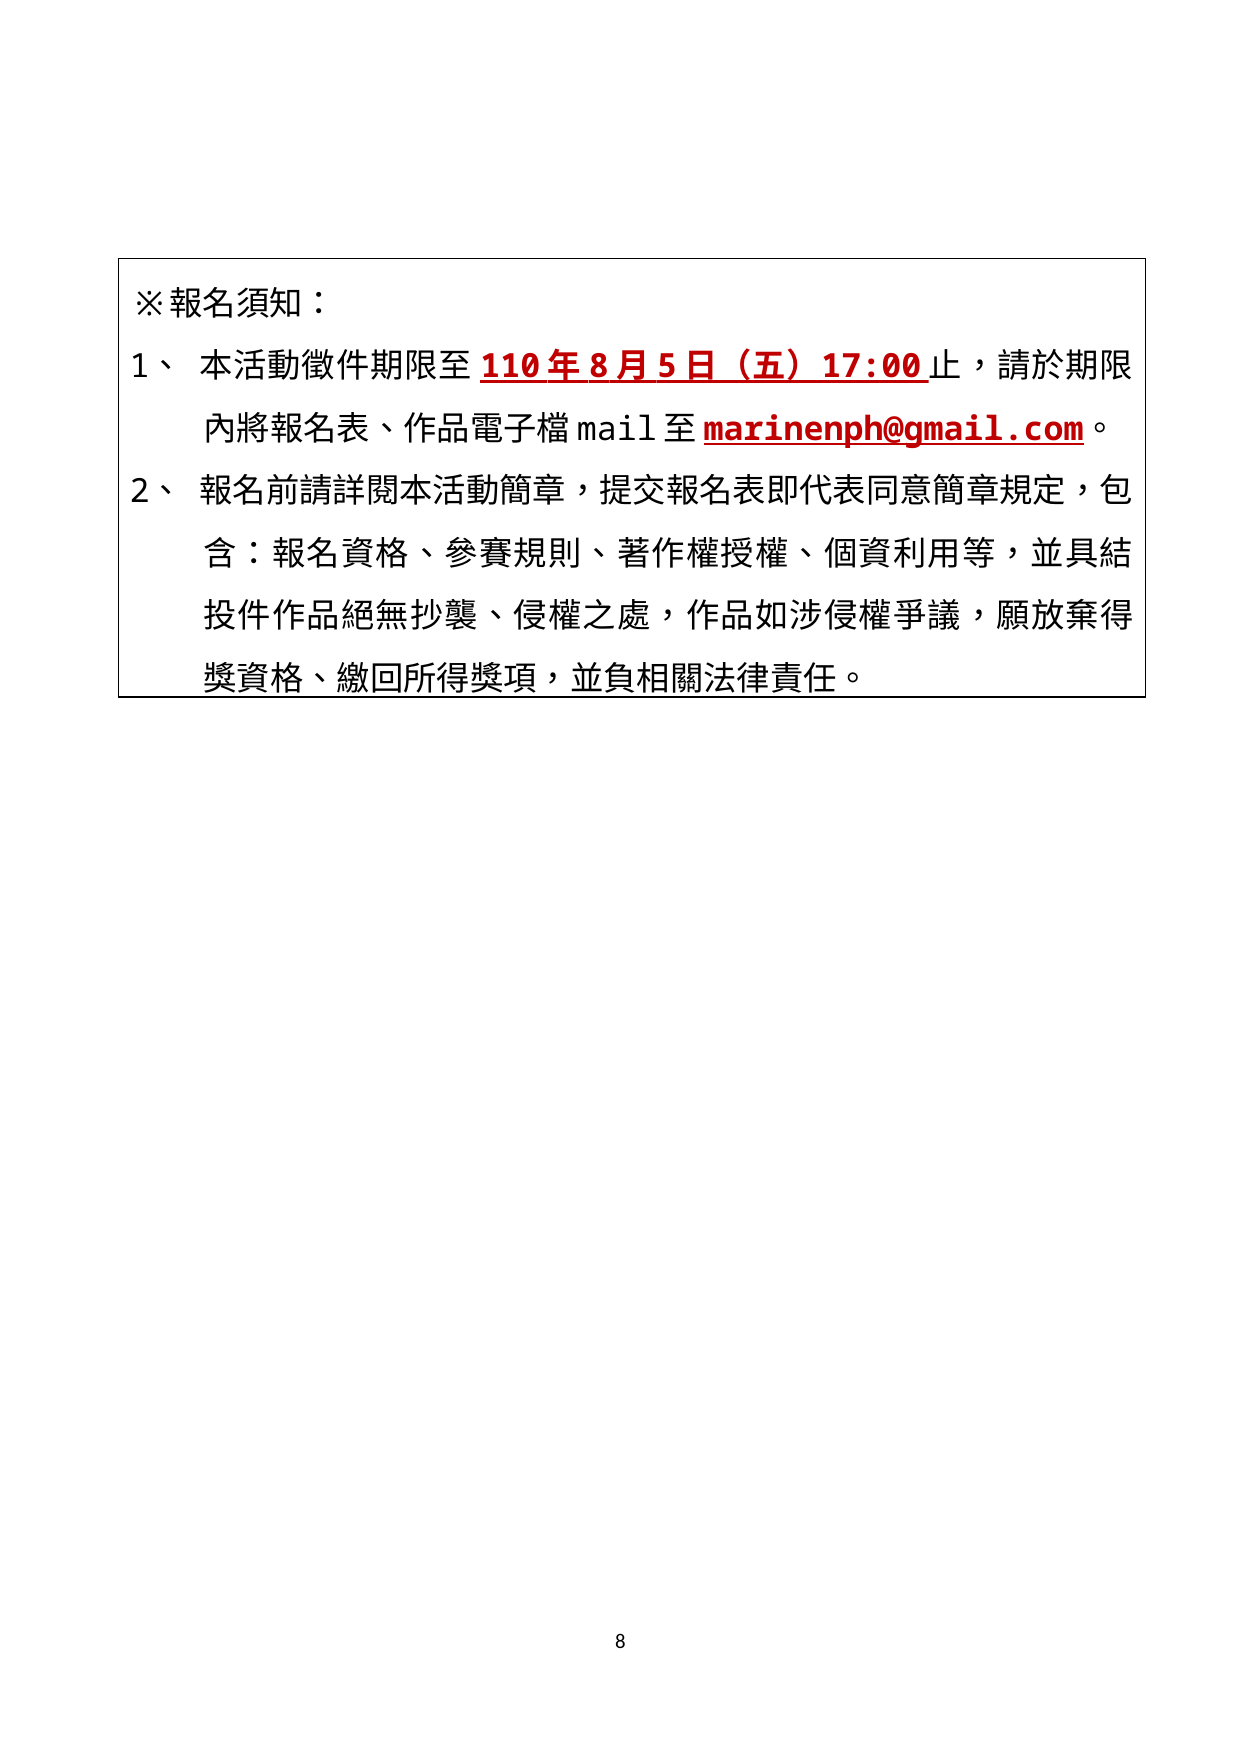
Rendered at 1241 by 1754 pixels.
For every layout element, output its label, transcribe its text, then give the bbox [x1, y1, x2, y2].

table_cell ※報名須知： 本活動徵件期限至110年8月5日（五）17:00止，請於期限內將報名表、作品電子檔mail至marinenph@gmail.com。 報名前請詳閱本活動簡章，提交報名表即代表同意簡章規定，包含：報名資格、參賽規則、著作權授權、個資利用等，並具結投件作品絕無抄襲、侵權之處，作品如涉侵權爭議，願放棄得獎資格、繳回所得獎項，並負相關法律責任。 [119, 259, 1145, 696]
